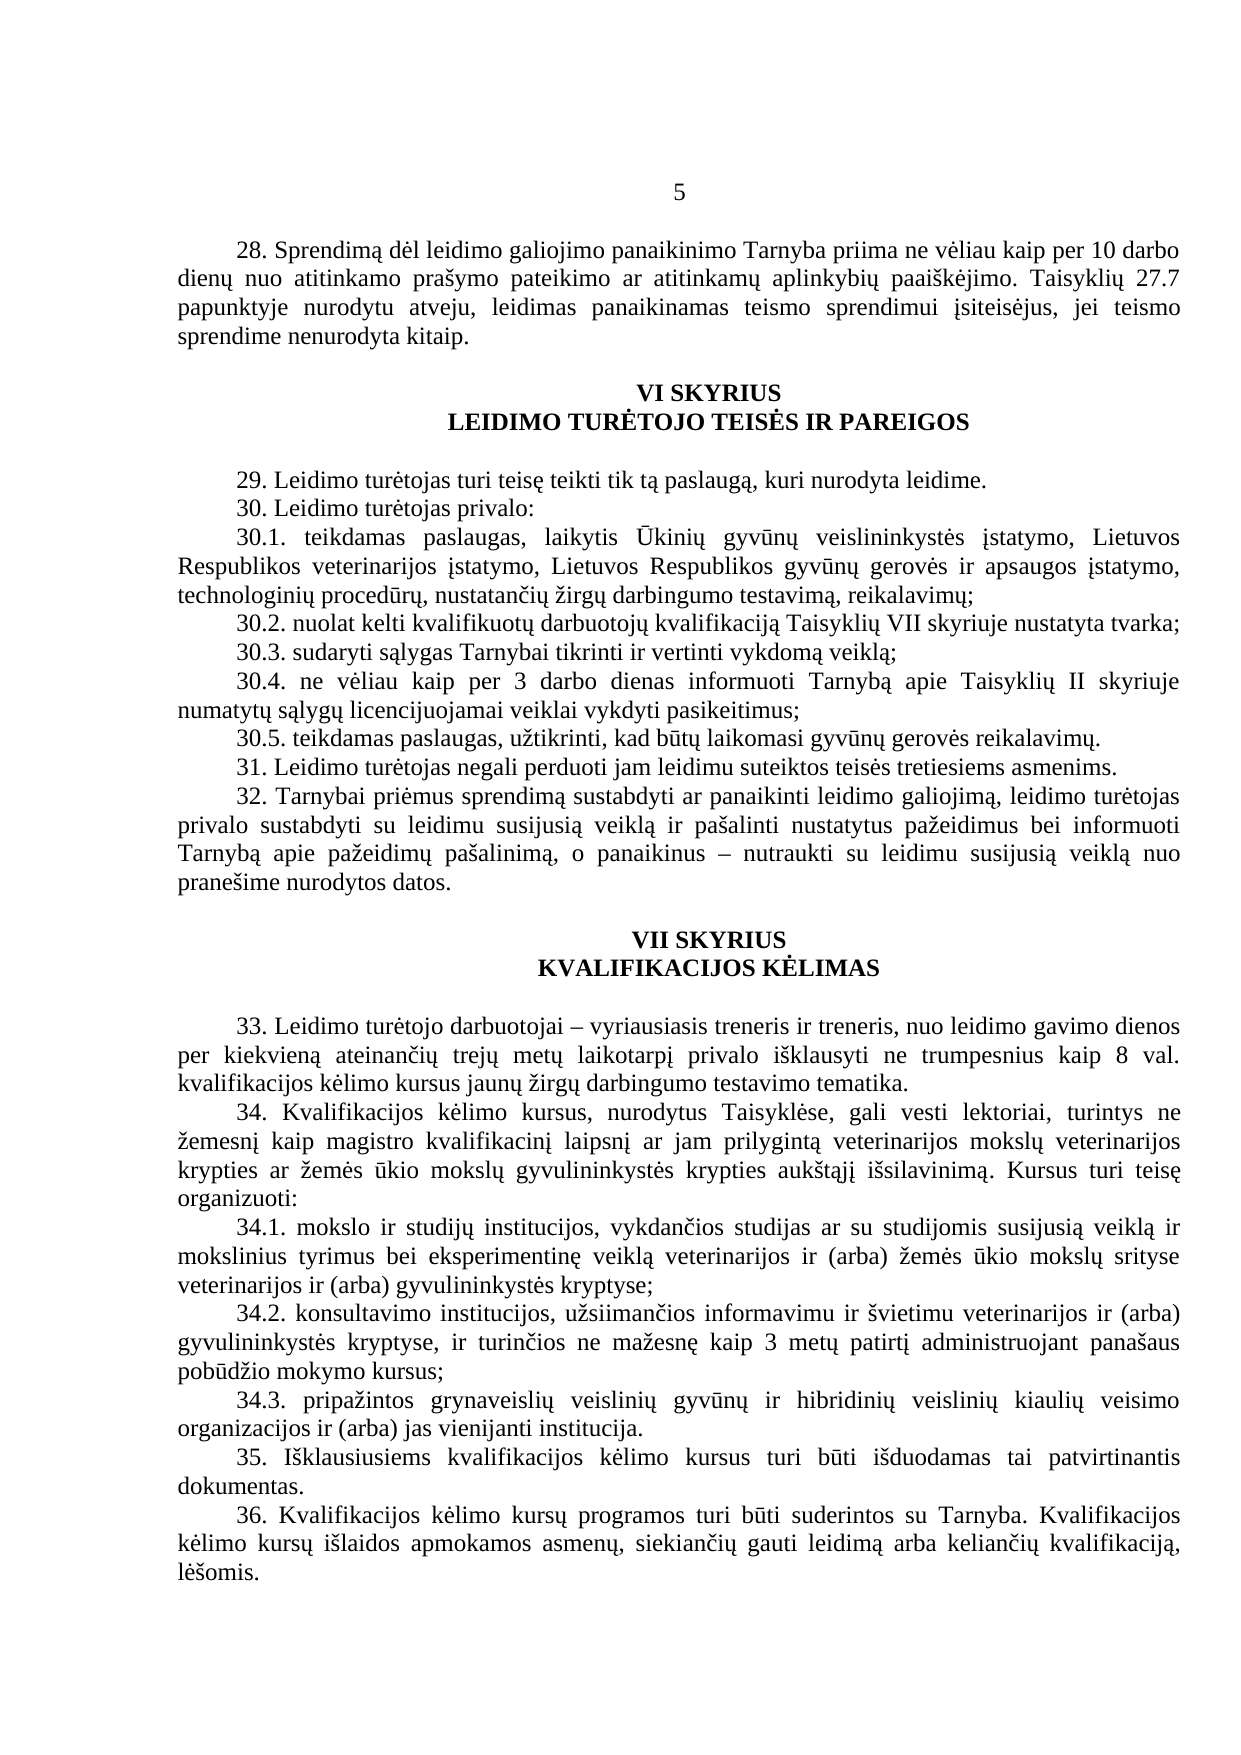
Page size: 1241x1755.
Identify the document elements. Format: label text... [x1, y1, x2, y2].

text 30. Leidimo turėtojas privalo: [177, 493, 1181, 522]
text 36. Kvalifikacijos kėlimo kursų programos turi būti suderintos su Tarnyba. Kvalifikacijos kėlimo kursų išlaidos apmokamos asmenų, siekiančių gauti leidimą arba keliančių kvalifikaciją, lėšomis. [177, 1500, 1181, 1586]
text LEIDIMO TURĖTOJO TEISĖS IR PAREIGOS [177, 407, 1181, 436]
text KVALIFIKACIJOS KĖLIMAS [177, 953, 1181, 982]
text 30.3. sudaryti sąlygas Tarnybai tikrinti ir vertinti vykdomą veiklą; [177, 637, 1181, 666]
text 30.2. nuolat kelti kvalifikuotų darbuotojų kvalifikaciją Taisyklių VII skyriuje nustatyta tvarka; [177, 608, 1181, 637]
text 34.1. mokslo ir studijų institucijos, vykdančios studijas ar su studijomis susijusią veiklą ir mokslinius tyrimus bei eksperimentinę veiklą veterinarijos ir (arba) žemės ūkio mokslų srityse veterinarijos ir (arba) gyvulininkystės kryptyse; [177, 1212, 1181, 1298]
text 30.5. teikdamas paslaugas, užtikrinti, kad būtų laikomasi gyvūnų gerovės reikalavimų. [177, 723, 1181, 752]
text 29. Leidimo turėtojas turi teisę teikti tik tą paslaugą, kuri nurodyta leidime. [177, 465, 1181, 493]
text 34.2. konsultavimo institucijos, užsiimančios informavimu ir švietimu veterinarijos ir (arba) gyvulininkystės kryptyse, ir turinčios ne mažesnę kaip 3 metų patirtį administruojant panašaus pobūdžio mokymo kursus; [177, 1298, 1181, 1385]
text 30.4. ne vėliau kaip per 3 darbo dienas informuoti Tarnybą apie Taisyklių II skyriuje numatytų sąlygų licencijuojamai veiklai vykdyti pasikeitimus; [177, 666, 1181, 723]
text 34. Kvalifikacijos kėlimo kursus, nurodytus Taisyklėse, gali vesti lektoriai, turintys ne žemesnį kaip magistro kvalifikacinį laipsnį ar jam prilygintą veterinarijos mokslų veterinarijos krypties ar žemės ūkio mokslų gyvulininkystės krypties aukštąjį išsilavinimą. Kursus turi teisę organizuoti: [177, 1097, 1181, 1212]
text 35. Išklausiusiems kvalifikacijos kėlimo kursus turi būti išduodamas tai patvirtinantis dokumentas. [177, 1442, 1181, 1500]
text 34.3. pripažintos grynaveislių veislinių gyvūnų ir hibridinių veislinių kiaulių veisimo organizacijos ir (arba) jas vienijanti institucija. [177, 1385, 1181, 1442]
text 30.1. teikdamas paslaugas, laikytis Ūkinių gyvūnų veislininkystės įstatymo, Lietuvos Respublikos veterinarijos įstatymo, Lietuvos Respublikos gyvūnų gerovės ir apsaugos įstatymo, technologinių procedūrų, nustatančių žirgų darbingumo testavimą, reikalavimų; [177, 522, 1181, 608]
text VI SKYRIUS [177, 378, 1181, 407]
text 32. Tarnybai priėmus sprendimą sustabdyti ar panaikinti leidimo galiojimą, leidimo turėtojas privalo sustabdyti su leidimu susijusią veiklą ir pašalinti nustatytus pažeidimus bei informuoti Tarnybą apie pažeidimų pašalinimą, o panaikinus – nutraukti su leidimu susijusią veiklą nuo pranešime nurodytos datos. [177, 781, 1181, 896]
text VII SKYRIUS [177, 925, 1181, 953]
text 33. Leidimo turėtojo darbuotojai – vyriausiasis treneris ir treneris, nuo leidimo gavimo dienos per kiekvieną ateinančių trejų metų laikotarpį privalo išklausyti ne trumpesnius kaip 8 val. kvalifikacijos kėlimo kursus jaunų žirgų darbingumo testavimo tematika. [177, 1011, 1181, 1097]
text 28. Sprendimą dėl leidimo galiojimo panaikinimo Tarnyba priima ne vėliau kaip per 10 darbo dienų nuo atitinkamo prašymo pateikimo ar atitinkamų aplinkybių paaiškėjimo. Taisyklių 27.7 papunktyje nurodytu atveju, leidimas panaikinamas teismo sprendimui įsiteisėjus, jei teismo sprendime nenurodyta kitaip. [177, 235, 1181, 350]
text 31. Leidimo turėtojas negali perduoti jam leidimu suteiktos teisės tretiesiems asmenims. [177, 752, 1181, 781]
